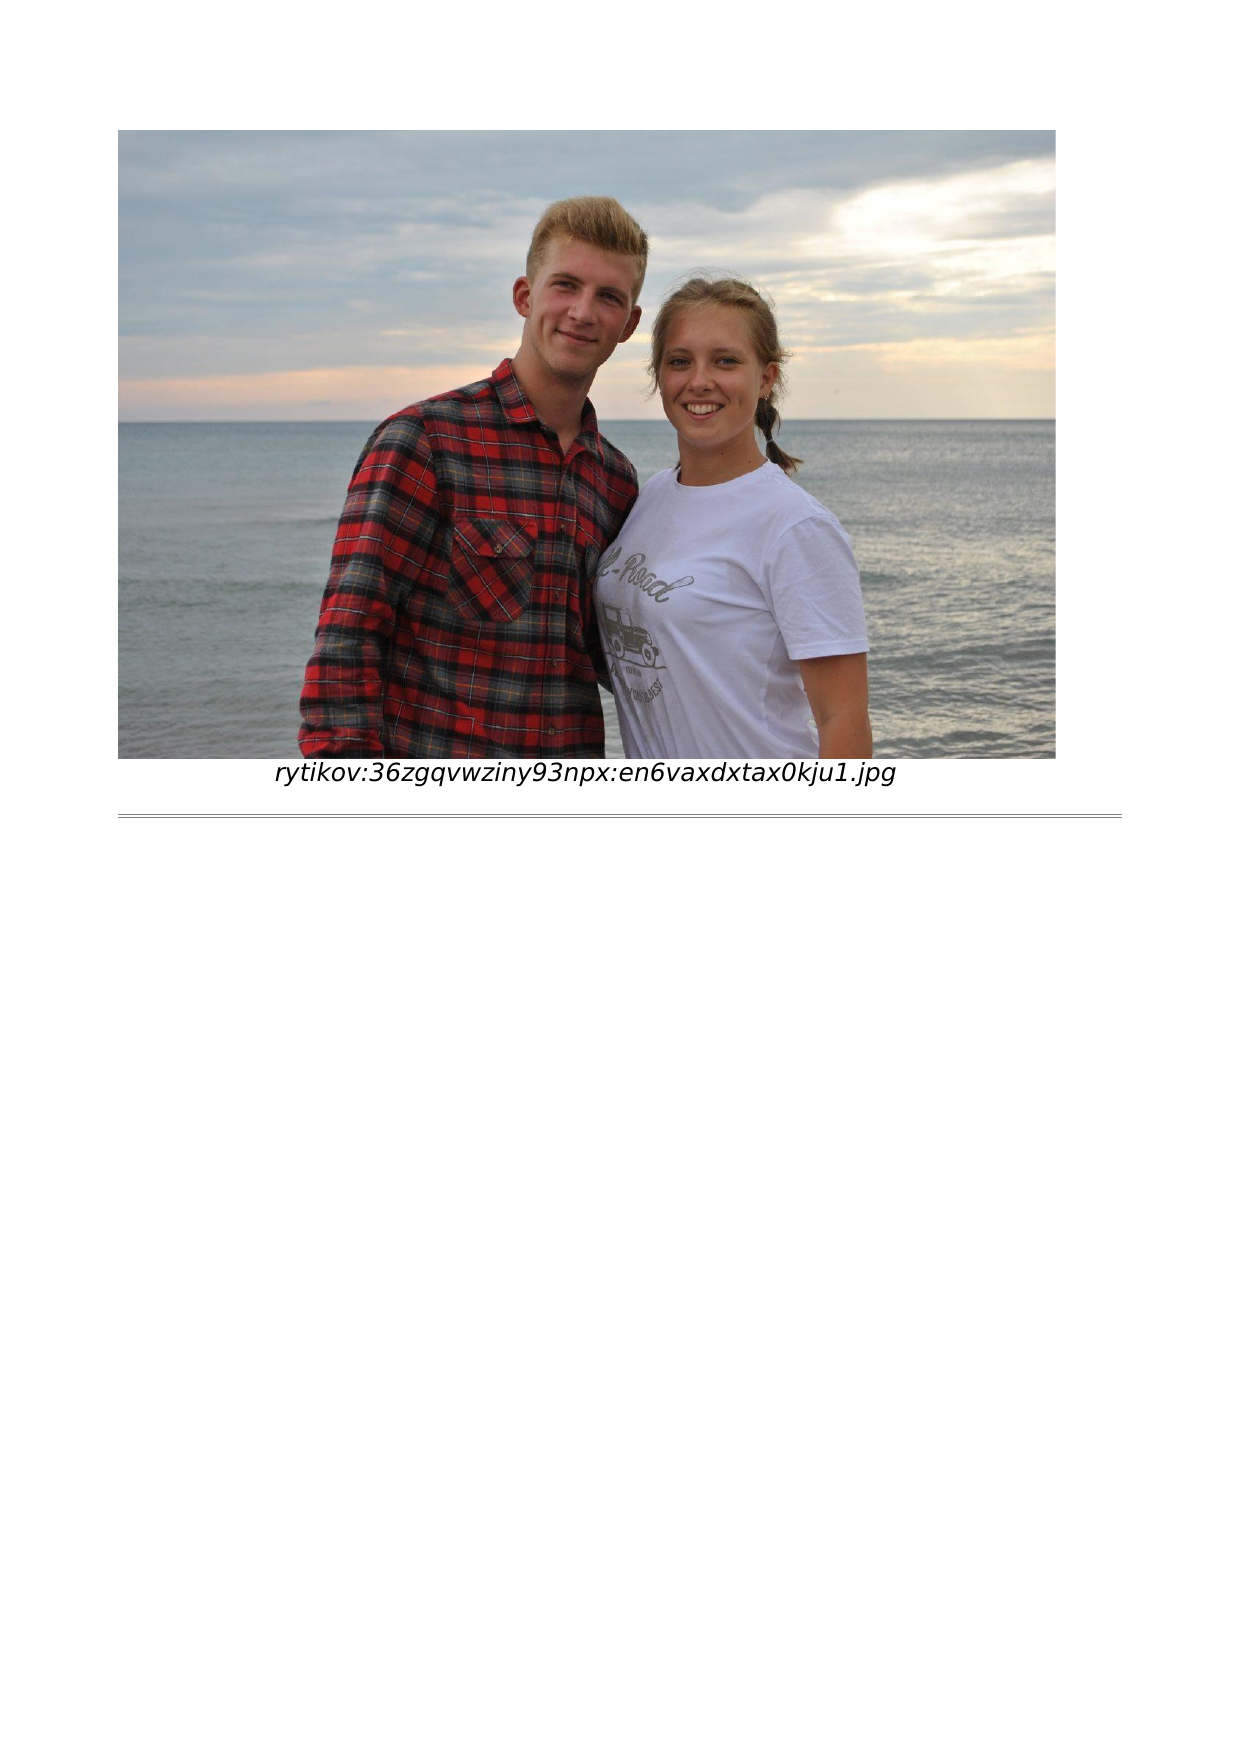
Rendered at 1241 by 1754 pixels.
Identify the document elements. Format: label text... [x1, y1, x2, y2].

text rytikov:36zgqvwziny93npx:en6vaxdxtax0kju1.jpg [118, 759, 1056, 787]
picture [118, 130, 1056, 759]
